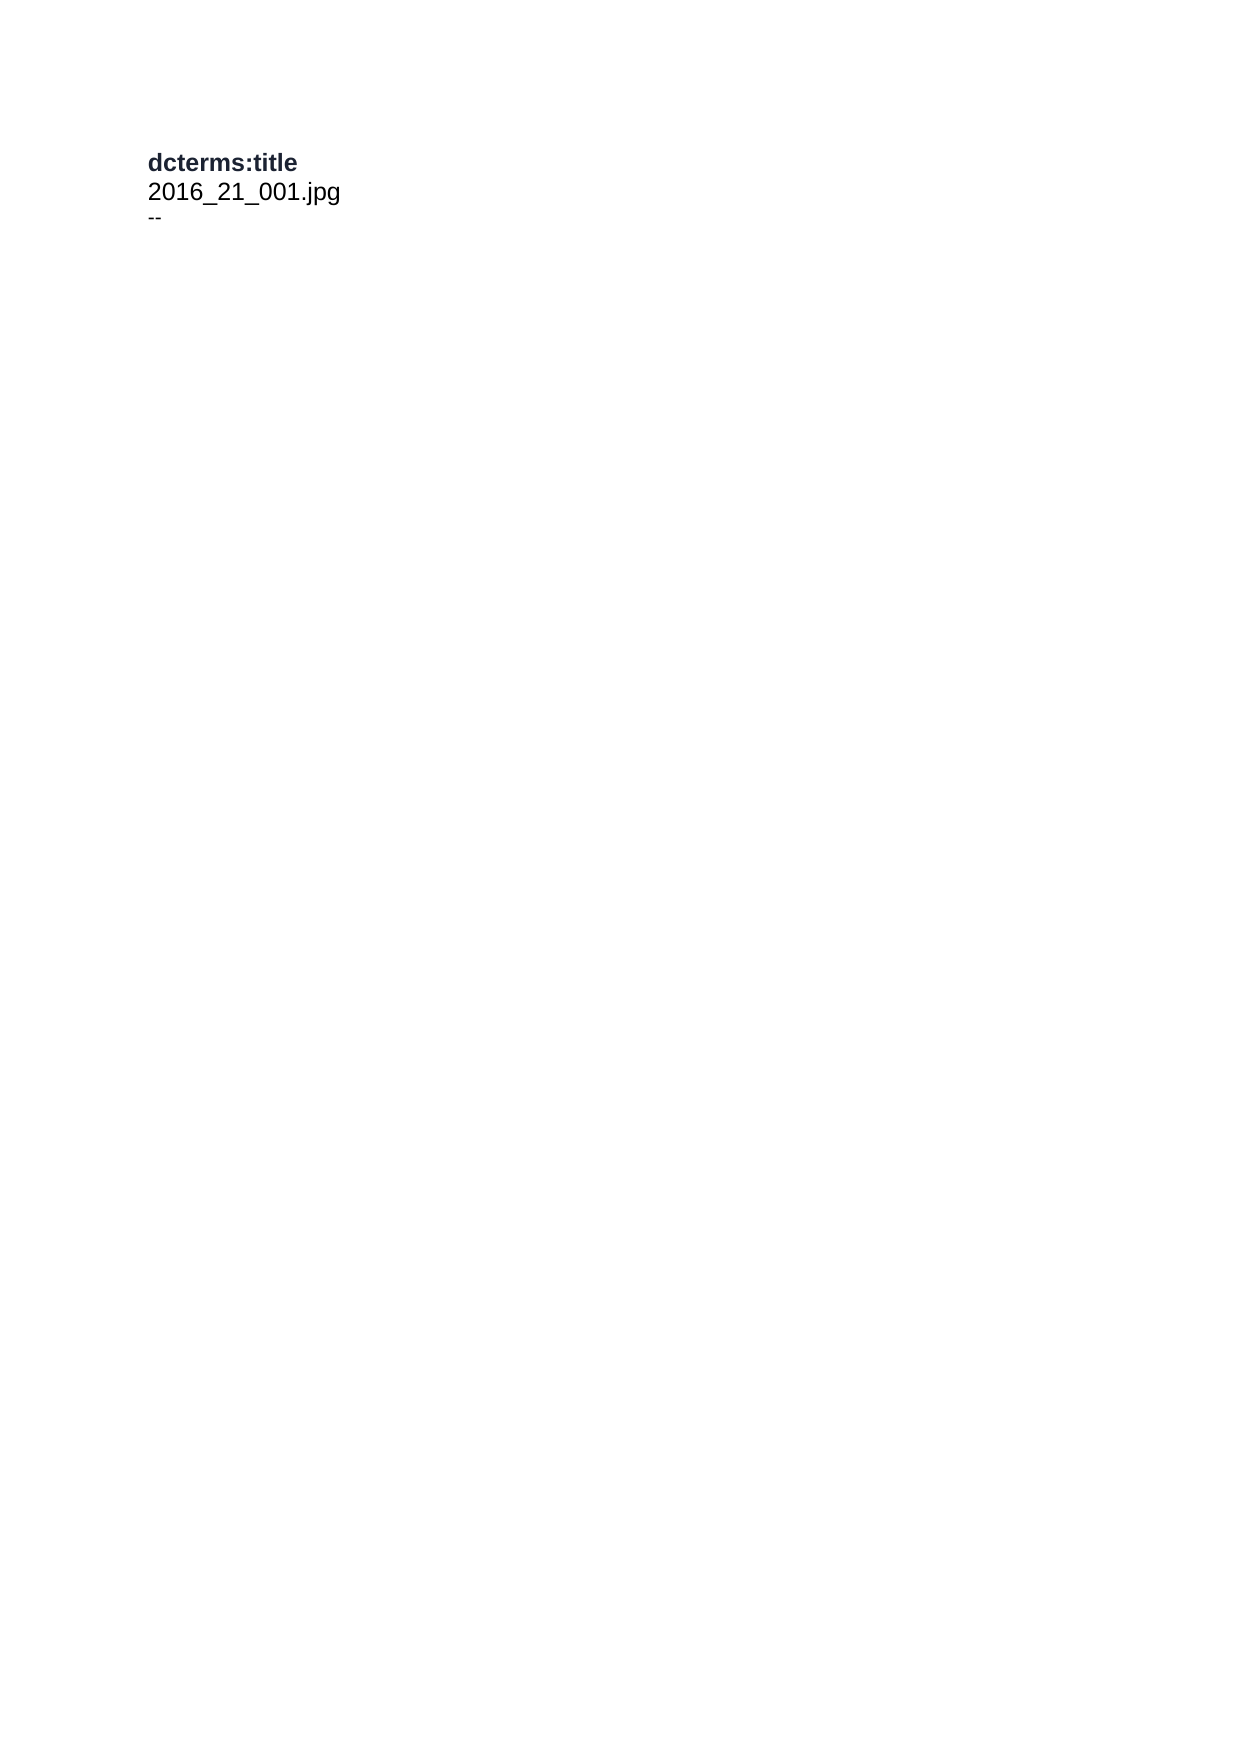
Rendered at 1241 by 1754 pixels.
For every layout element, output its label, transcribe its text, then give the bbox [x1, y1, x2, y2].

text -- [148, 205, 1092, 229]
text dcterms:title [148, 148, 1092, 176]
text 2016_21_001.jpg [148, 176, 1092, 205]
